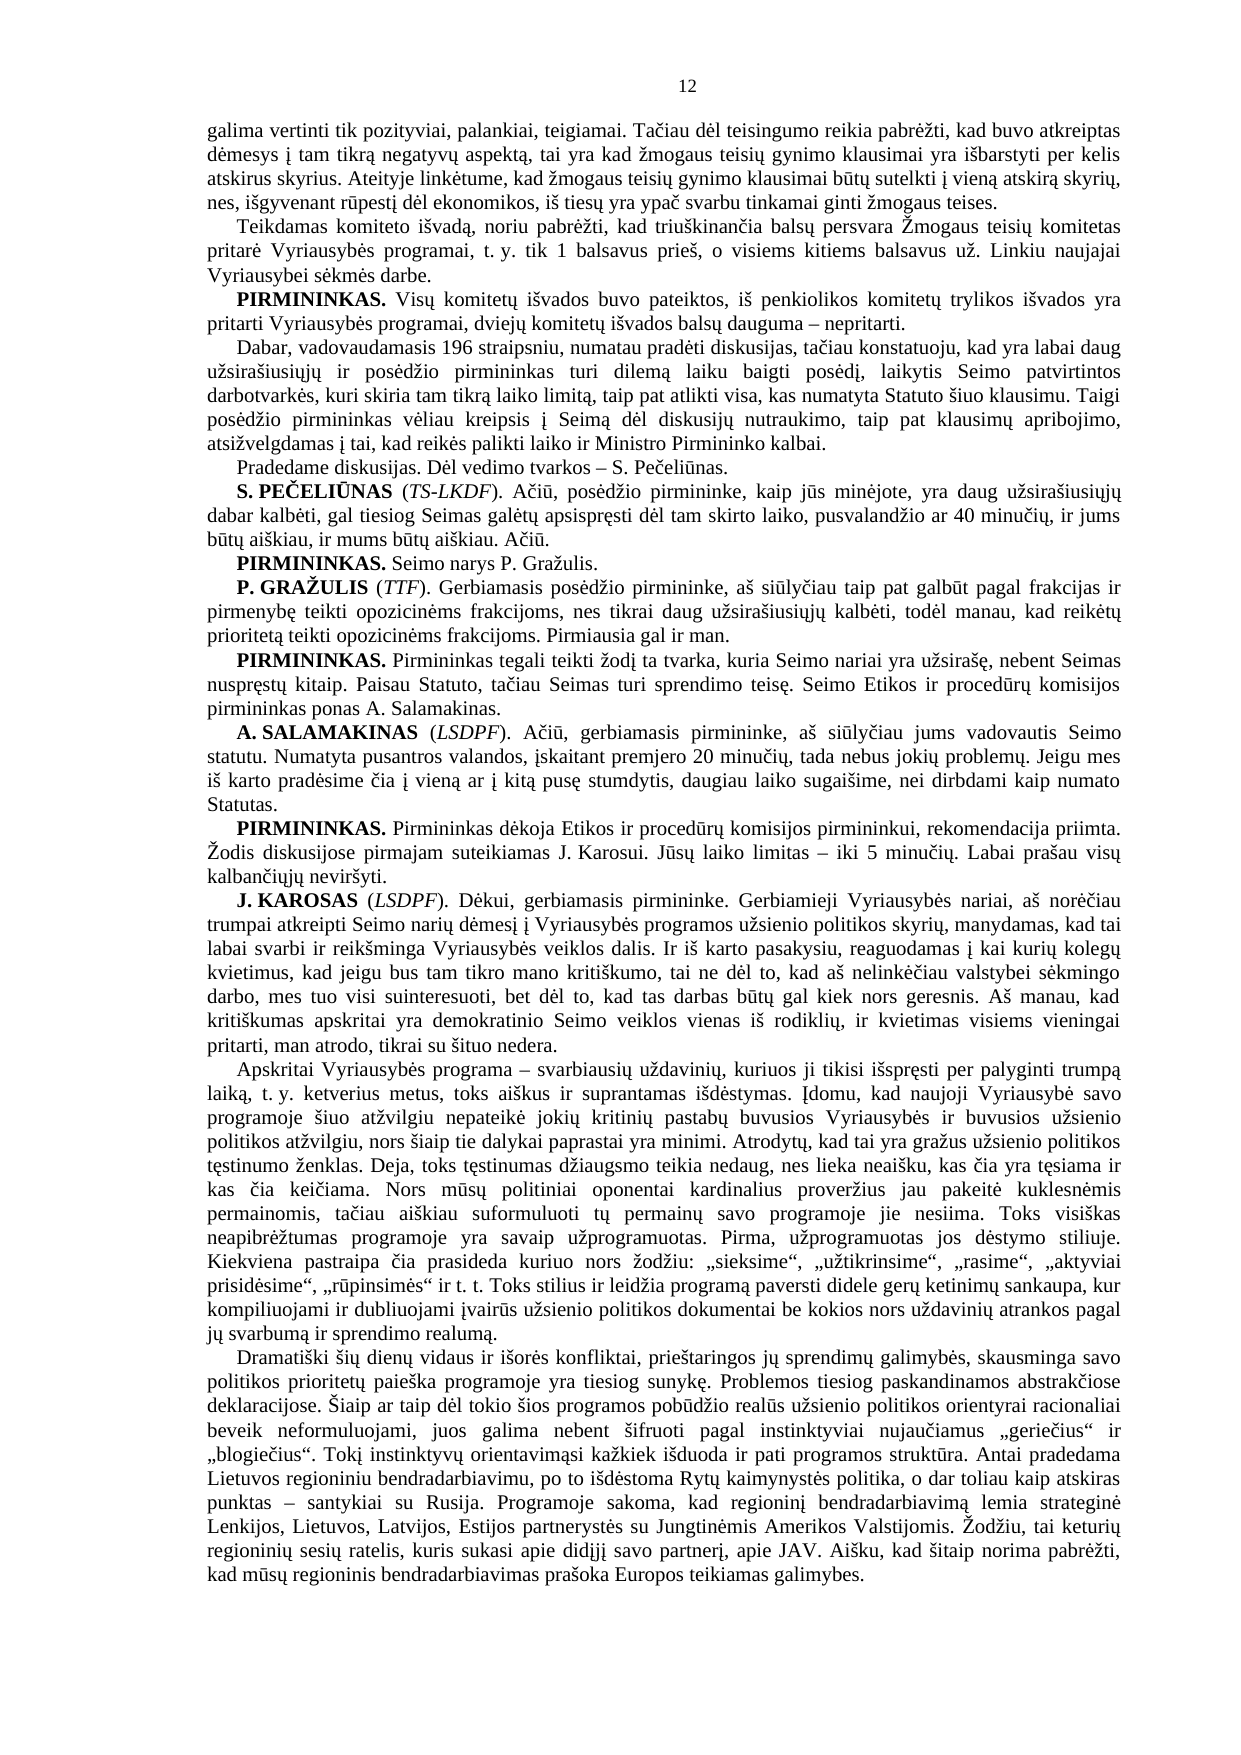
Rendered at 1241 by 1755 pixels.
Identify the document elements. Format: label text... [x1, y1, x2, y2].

text Teikdamas komiteto išvadą, noriu pabrėžti, kad triuškinančia balsų persvara Žmogaus teisių komitetas pritarė Vyriausybės programai, t. y. tik 1 balsavus prieš, o visiems kitiems balsavus už. Linkiu naujajai Vyriausybei sėkmės darbe. [207, 214, 1122, 287]
text PIRMININKAS. Pirmininkas tegali teikti žodį ta tvarka, kuria Seimo nariai yra užsirašę, nebent Seimas nuspręstų kitaip. Paisau Statuto, tačiau Seimas turi sprendimo teisę. Seimo Etikos ir procedūrų komisijos pirmininkas ponas A. Salamakinas. [207, 647, 1122, 720]
text galima vertinti tik pozityviai, palankiai, teigiamai. Tačiau dėl teisingumo reikia pabrėžti, kad buvo atkreiptas dėmesys į tam tikrą negatyvų aspektą, tai yra kad žmogaus teisių gynimo klausimai yra išbarstyti per kelis atskirus skyrius. Ateityje linkėtume, kad žmogaus teisių gynimo klausimai būtų sutelkti į vieną atskirą skyrių, nes, išgyvenant rūpestį dėl ekonomikos, iš tiesų yra ypač svarbu tinkamai ginti žmogaus teises. [207, 118, 1122, 214]
text Dramatiški šių dienų vidaus ir išorės konfliktai, prieštaringos jų sprendimų galimybės, skausminga savo politikos prioritetų paieška programoje yra tiesiog sunykę. Problemos tiesiog paskandinamos abstrakčiose deklaracijose. Šiaip ar taip dėl tokio šios programos pobūdžio realūs užsienio politikos orientyrai racionaliai beveik neformuluojami, juos galima nebent šifruoti pagal instinktyviai nujaučiamus „geriečius“ ir „blogiečius“. Tokį instinktyvų orientavimąsi kažkiek išduoda ir pati programos struktūra. Antai pradedama Lietuvos regioniniu bendradarbiavimu, po to išdėstoma Rytų kaimynystės politika, o dar toliau kaip atskiras punktas – santykiai su Rusija. Programoje sakoma, kad regioninį bendradarbiavimą lemia strateginė Lenkijos, Lietuvos, Latvijos, Estijos partnerystės su Jungtinėmis Amerikos Valstijomis. Žodžiu, tai keturių regioninių sesių ratelis, kuris sukasi apie didįjį savo partnerį, apie JAV. Aišku, kad šitaip norima pabrėžti, kad mūsų regioninis bendradarbiavimas prašoka Europos teikiamas galimybes. [207, 1345, 1122, 1586]
text J. KAROSAS (LSDPF). Dėkui, gerbiamasis pirmininke. Gerbiamieji Vyriausybės nariai, aš norėčiau trumpai atkreipti Seimo narių dėmesį į Vyriausybės programos užsienio politikos skyrių, manydamas, kad tai labai svarbi ir reikšminga Vyriausybės veiklos dalis. Ir iš karto pasakysiu, reaguodamas į kai kurių kolegų kvietimus, kad jeigu bus tam tikro mano kritiškumo, tai ne dėl to, kad aš nelinkėčiau valstybei sėkmingo darbo, mes tuo visi suinteresuoti, bet dėl to, kad tas darbas būtų gal kiek nors geresnis. Aš manau, kad kritiškumas apskritai yra demokratinio Seimo veiklos vienas iš rodiklių, ir kvietimas visiems vieningai pritarti, man atrodo, tikrai su šituo nedera. [207, 888, 1122, 1057]
text Apskritai Vyriausybės programa – svarbiausių uždavinių, kuriuos ji tikisi išspręsti per palyginti trumpą laiką, t. y. ketverius metus, toks aiškus ir suprantamas išdėstymas. Įdomu, kad naujoji Vyriausybė savo programoje šiuo atžvilgiu nepateikė jokių kritinių pastabų buvusios Vyriausybės ir buvusios užsienio politikos atžvilgiu, nors šiaip tie dalykai paprastai yra minimi. Atrodytų, kad tai yra gražus užsienio politikos tęstinumo ženklas. Deja, toks tęstinumas džiaugsmo teikia nedaug, nes lieka neaišku, kas čia yra tęsiama ir kas čia keičiama. Nors mūsų politiniai oponentai kardinalius proveržius jau pakeitė kuklesnėmis permainomis, tačiau aiškiau suformuluoti tų permainų savo programoje jie nesiima. Toks visiškas neapibrėžtumas programoje yra savaip užprogramuotas. Pirma, užprogramuotas jos dėstymo stiliuje. Kiekviena pastraipa čia prasideda kuriuo nors žodžiu: „sieksime“, „užtikrinsime“, „rasime“, „aktyviai prisidėsime“, „rūpinsimės“ ir t. t. Toks stilius ir leidžia programą paversti didele gerų ketinimų sankaupa, kur kompiliuojami ir dubliuojami įvairūs užsienio politikos dokumentai be kokios nors uždavinių atrankos pagal jų svarbumą ir sprendimo realumą. [207, 1057, 1122, 1345]
text S. PEČELIŪNAS (TS-LKDF). Ačiū, posėdžio pirmininke, kaip jūs minėjote, yra daug užsirašiusiųjų dabar kalbėti, gal tiesiog Seimas galėtų apsispręsti dėl tam skirto laiko, pusvalandžio ar 40 minučių, ir jums būtų aiškiau, ir mums būtų aiškiau. Ačiū. [207, 479, 1122, 551]
text P. GRAŽULIS (TTF). Gerbiamasis posėdžio pirmininke, aš siūlyčiau taip pat galbūt pagal frakcijas ir pirmenybę teikti opozicinėms frakcijoms, nes tikrai daug užsirašiusiųjų kalbėti, todėl manau, kad reikėtų prioritetą teikti opozicinėms frakcijoms. Pirmiausia gal ir man. [207, 575, 1122, 647]
text PIRMININKAS. Pirmininkas dėkoja Etikos ir procedūrų komisijos pirmininkui, rekomendacija priimta. Žodis diskusijose pirmajam suteikiamas J. Karosui. Jūsų laiko limitas – iki 5 minučių. Labai prašau visų kalbančiųjų neviršyti. [207, 816, 1122, 888]
text PIRMININKAS. Visų komitetų išvados buvo pateiktos, iš penkiolikos komitetų trylikos išvados yra pritarti Vyriausybės programai, dviejų komitetų išvados balsų dauguma – nepritarti. [207, 287, 1122, 335]
text A. SALAMAKINAS (LSDPF). Ačiū, gerbiamasis pirmininke, aš siūlyčiau jums vadovautis Seimo statutu. Numatyta pusantros valandos, įskaitant premjero 20 minučių, tada nebus jokių problemų. Jeigu mes iš karto pradėsime čia į vieną ar į kitą pusę stumdytis, daugiau laiko sugaišime, nei dirbdami kaip numato Statutas. [207, 720, 1122, 816]
text PIRMININKAS. Seimo narys P. Gražulis. [207, 551, 1122, 575]
text Pradedame diskusijas. Dėl vedimo tvarkos – S. Pečeliūnas. [207, 455, 1122, 479]
text Dabar, vadovaudamasis 196 straipsniu, numatau pradėti diskusijas, tačiau konstatuoju, kad yra labai daug užsirašiusiųjų ir posėdžio pirmininkas turi dilemą laiku baigti posėdį, laikytis Seimo patvirtintos darbotvarkės, kuri skiria tam tikrą laiko limitą, taip pat atlikti visa, kas numatyta Statuto šiuo klausimu. Taigi posėdžio pirmininkas vėliau kreipsis į Seimą dėl diskusijų nutraukimo, taip pat klausimų apribojimo, atsižvelgdamas į tai, kad reikės palikti laiko ir Ministro Pirmininko kalbai. [207, 335, 1122, 455]
